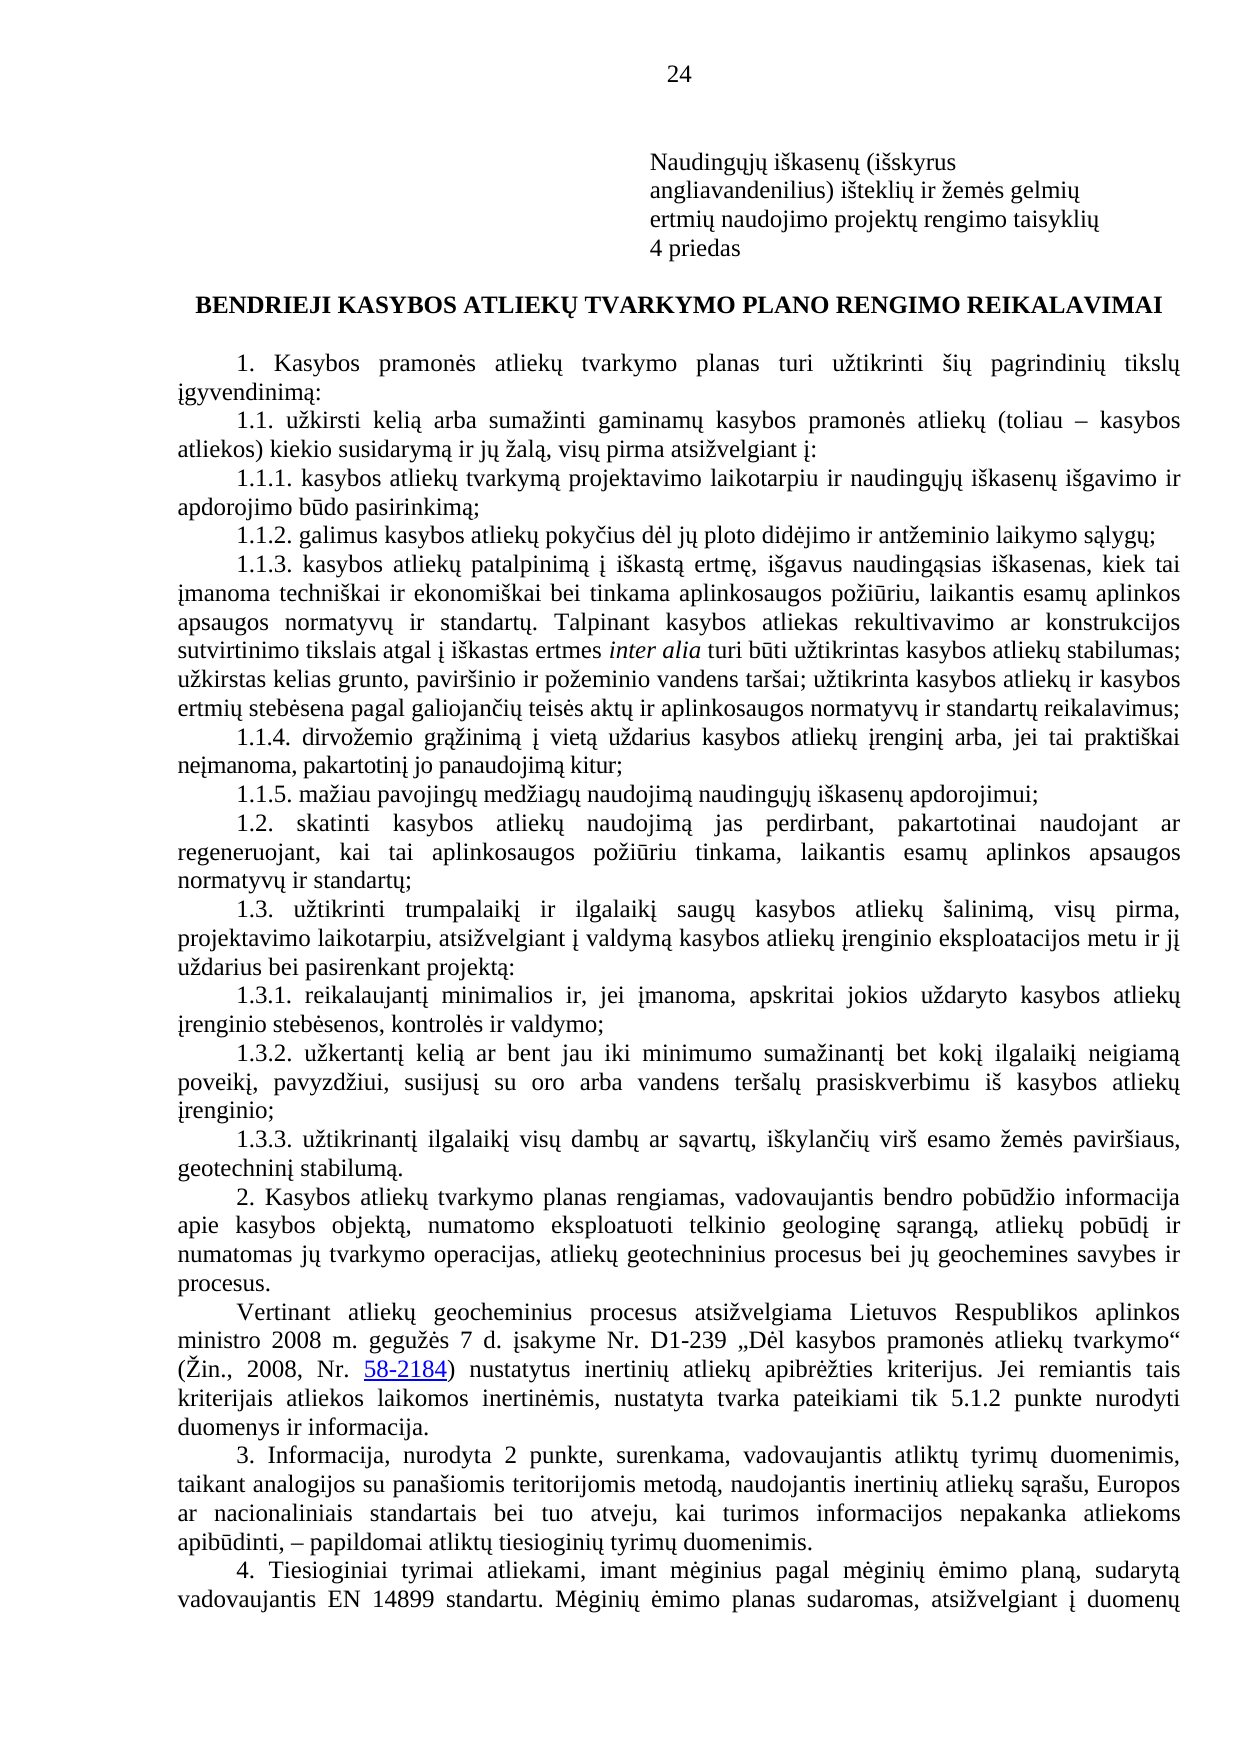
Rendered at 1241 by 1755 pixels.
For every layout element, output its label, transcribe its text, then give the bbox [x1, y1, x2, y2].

text BENDRIEJI KASYBOS ATLIEKŲ TVARKYMO PLANO RENGIMO REIKALAVIMAI [177, 291, 1181, 319]
text 1.1.4. dirvožemio grąžinimą į vietą uždarius kasybos atliekų įrenginį arba, jei tai praktiškai neįmanoma, pakartotinį jo panaudojimą kitur; [177, 722, 1181, 779]
text 1.3.2. užkertantį kelią ar bent jau iki minimumo sumažinantį bet kokį ilgalaikį neigiamą poveikį, pavyzdžiui, susijusį su oro arba vandens teršalų prasiskverbimu iš kasybos atliekų įrenginio; [177, 1038, 1181, 1124]
text Naudingųjų iškasenų (išskyrus [649, 147, 1181, 176]
text 1.2. skatinti kasybos atliekų naudojimą jas perdirbant, pakartotinai naudojant ar regeneruojant, kai tai aplinkosaugos požiūriu tinkama, laikantis esamų aplinkos apsaugos normatyvų ir standartų; [177, 808, 1181, 894]
text 1.3.1. reikalaujantį minimalios ir, jei įmanoma, apskritai jokios uždaryto kasybos atliekų įrenginio stebėsenos, kontrolės ir valdymo; [177, 981, 1181, 1038]
text 4. Tiesioginiai tyrimai atliekami, imant mėginius pagal mėginių ėmimo planą, sudarytą vadovaujantis EN 14899 standartu. Mėginių ėmimo planas sudaromas, atsižvelgiant į duomenų [177, 1556, 1181, 1613]
text 1.1.5. mažiau pavojingų medžiagų naudojimą naudingųjų iškasenų apdorojimui; [177, 779, 1181, 808]
text ertmių naudojimo projektų rengimo taisyklių [649, 204, 1181, 233]
text 1.1.3. kasybos atliekų patalpinimą į iškastą ertmę, išgavus naudingąsias iškasenas, kiek tai įmanoma techniškai ir ekonomiškai bei tinkama aplinkosaugos požiūriu, laikantis esamų aplinkos apsaugos normatyvų ir standartų. Talpinant kasybos atliekas rekultivavimo ar konstrukcijos sutvirtinimo tikslais atgal į iškastas ertmes inter alia turi būti užtikrintas kasybos atliekų stabilumas; užkirstas kelias grunto, paviršinio ir požeminio vandens taršai; užtikrinta kasybos atliekų ir kasybos ertmių stebėsena pagal galiojančių teisės aktų ir aplinkosaugos normatyvų ir standartų reikalavimus; [177, 549, 1181, 722]
text 1.1.2. galimus kasybos atliekų pokyčius dėl jų ploto didėjimo ir antžeminio laikymo sąlygų; [177, 521, 1181, 549]
text 3. Informacija, nurodyta 2 punkte, surenkama, vadovaujantis atliktų tyrimų duomenimis, taikant analogijos su panašiomis teritorijomis metodą, naudojantis inertinių atliekų sąrašu, Europos ar nacionaliniais standartais bei tuo atveju, kai turimos informacijos nepakanka atliekoms apibūdinti, – papildomai atliktų tiesioginių tyrimų duomenimis. [177, 1441, 1181, 1556]
text angliavandenilius) išteklių ir žemės gelmių [649, 176, 1181, 204]
text 1.1.1. kasybos atliekų tvarkymą projektavimo laikotarpiu ir naudingųjų iškasenų išgavimo ir apdorojimo būdo pasirinkimą; [177, 463, 1181, 521]
text 1.1. užkirsti kelią arba sumažinti gaminamų kasybos pramonės atliekų (toliau – kasybos atliekos) kiekio susidarymą ir jų žalą, visų pirma atsižvelgiant į: [177, 406, 1181, 463]
text 1.3. užtikrinti trumpalaikį ir ilgalaikį saugų kasybos atliekų šalinimą, visų pirma, projektavimo laikotarpiu, atsižvelgiant į valdymą kasybos atliekų įrenginio eksploatacijos metu ir jį uždarius bei pasirenkant projektą: [177, 894, 1181, 981]
text 1. Kasybos pramonės atliekų tvarkymo planas turi užtikrinti šių pagrindinių tikslų įgyvendinimą: [177, 348, 1181, 406]
text Vertinant atliekų geocheminius procesus atsižvelgiama Lietuvos Respublikos aplinkos ministro 2008 m. gegužės 7 d. įsakyme Nr. D1-239 „Dėl kasybos pramonės atliekų tvarkymo“ (Žin., 2008, Nr. 58-2184) nustatytus inertinių atliekų apibrėžties kriterijus. Jei remiantis tais kriterijais atliekos laikomos inertinėmis, nustatyta tvarka pateikiami tik 5.1.2 punkte nurodyti duomenys ir informacija. [177, 1297, 1181, 1441]
text 1.3.3. užtikrinantį ilgalaikį visų dambų ar sąvartų, iškylančių virš esamo žemės paviršiaus, geotechninį stabilumą. [177, 1124, 1181, 1182]
text 4 priedas [649, 233, 1181, 262]
text 2. Kasybos atliekų tvarkymo planas rengiamas, vadovaujantis bendro pobūdžio informacija apie kasybos objektą, numatomo eksploatuoti telkinio geologinę sąrangą, atliekų pobūdį ir numatomas jų tvarkymo operacijas, atliekų geotechninius procesus bei jų geochemines savybes ir procesus. [177, 1182, 1181, 1297]
